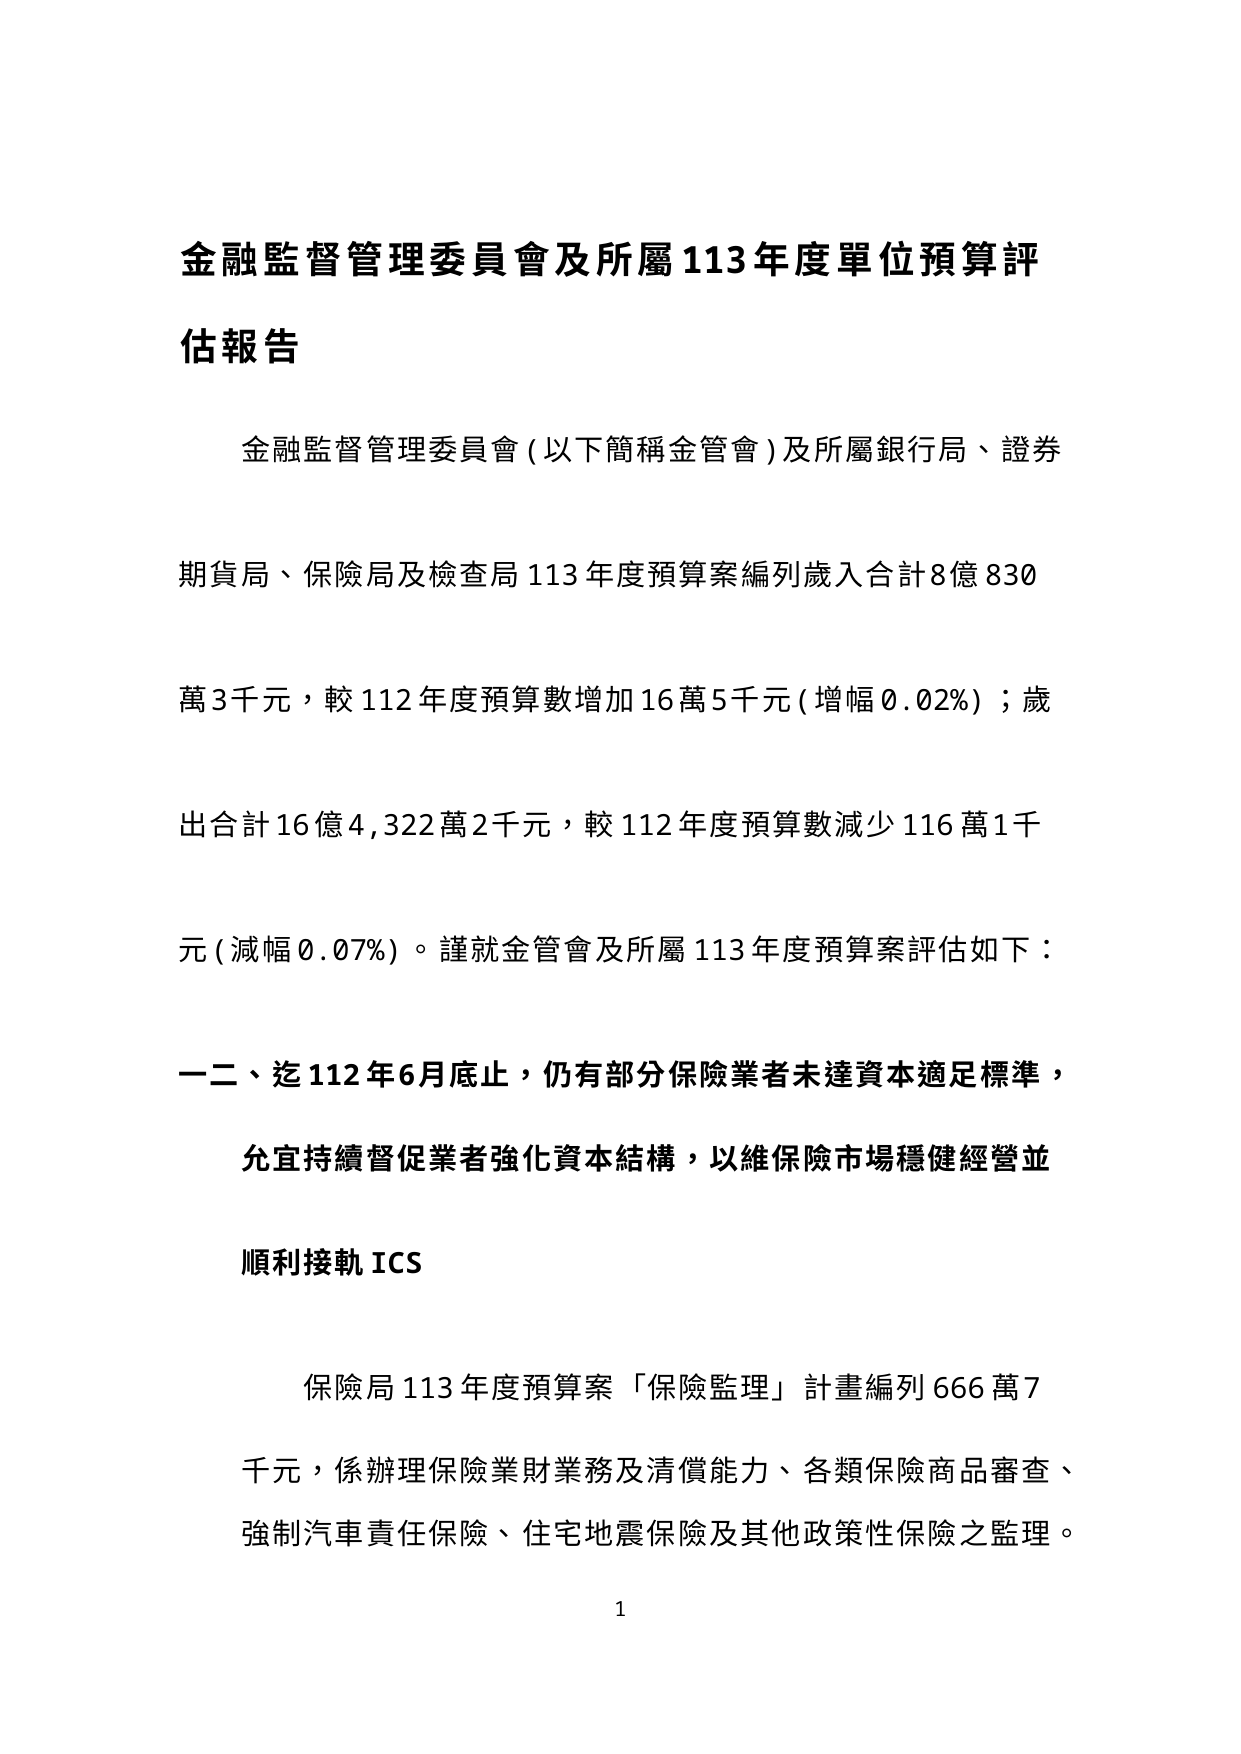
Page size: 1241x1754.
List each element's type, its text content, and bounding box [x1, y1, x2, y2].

text 保險局113年度預算案「保險監理」計畫編列666萬7千元，係辦理保險業財業務及清償能力、各類保險商品審查、強制汽車責任保險、住宅地震保險及其他政策性保險之監理。經查： [236, 1302, 1063, 1552]
text 一二、迄112年6月底止，仍有部分保險業者未達資本適足標準，允宜持續督促業者強化資本結構，以維保險市場穩健經營並順利接軌ICS [177, 990, 1063, 1302]
text 金融監督管理委員會(以下簡稱金管會)及所屬銀行局、證券期貨局、保險局及檢查局113年度預算案編列歲入合計8億830萬3千元，較112年度預算數增加16萬5千元(增幅0.02%)；歲出合計16億4,322萬2千元，較112年度預算數減少116萬1千元(減幅0.07%)。謹就金管會及所屬113年度預算案評估如下： [177, 365, 1063, 990]
text 金融監督管理委員會及所屬113年度單位預算評估報告 [177, 177, 1063, 365]
